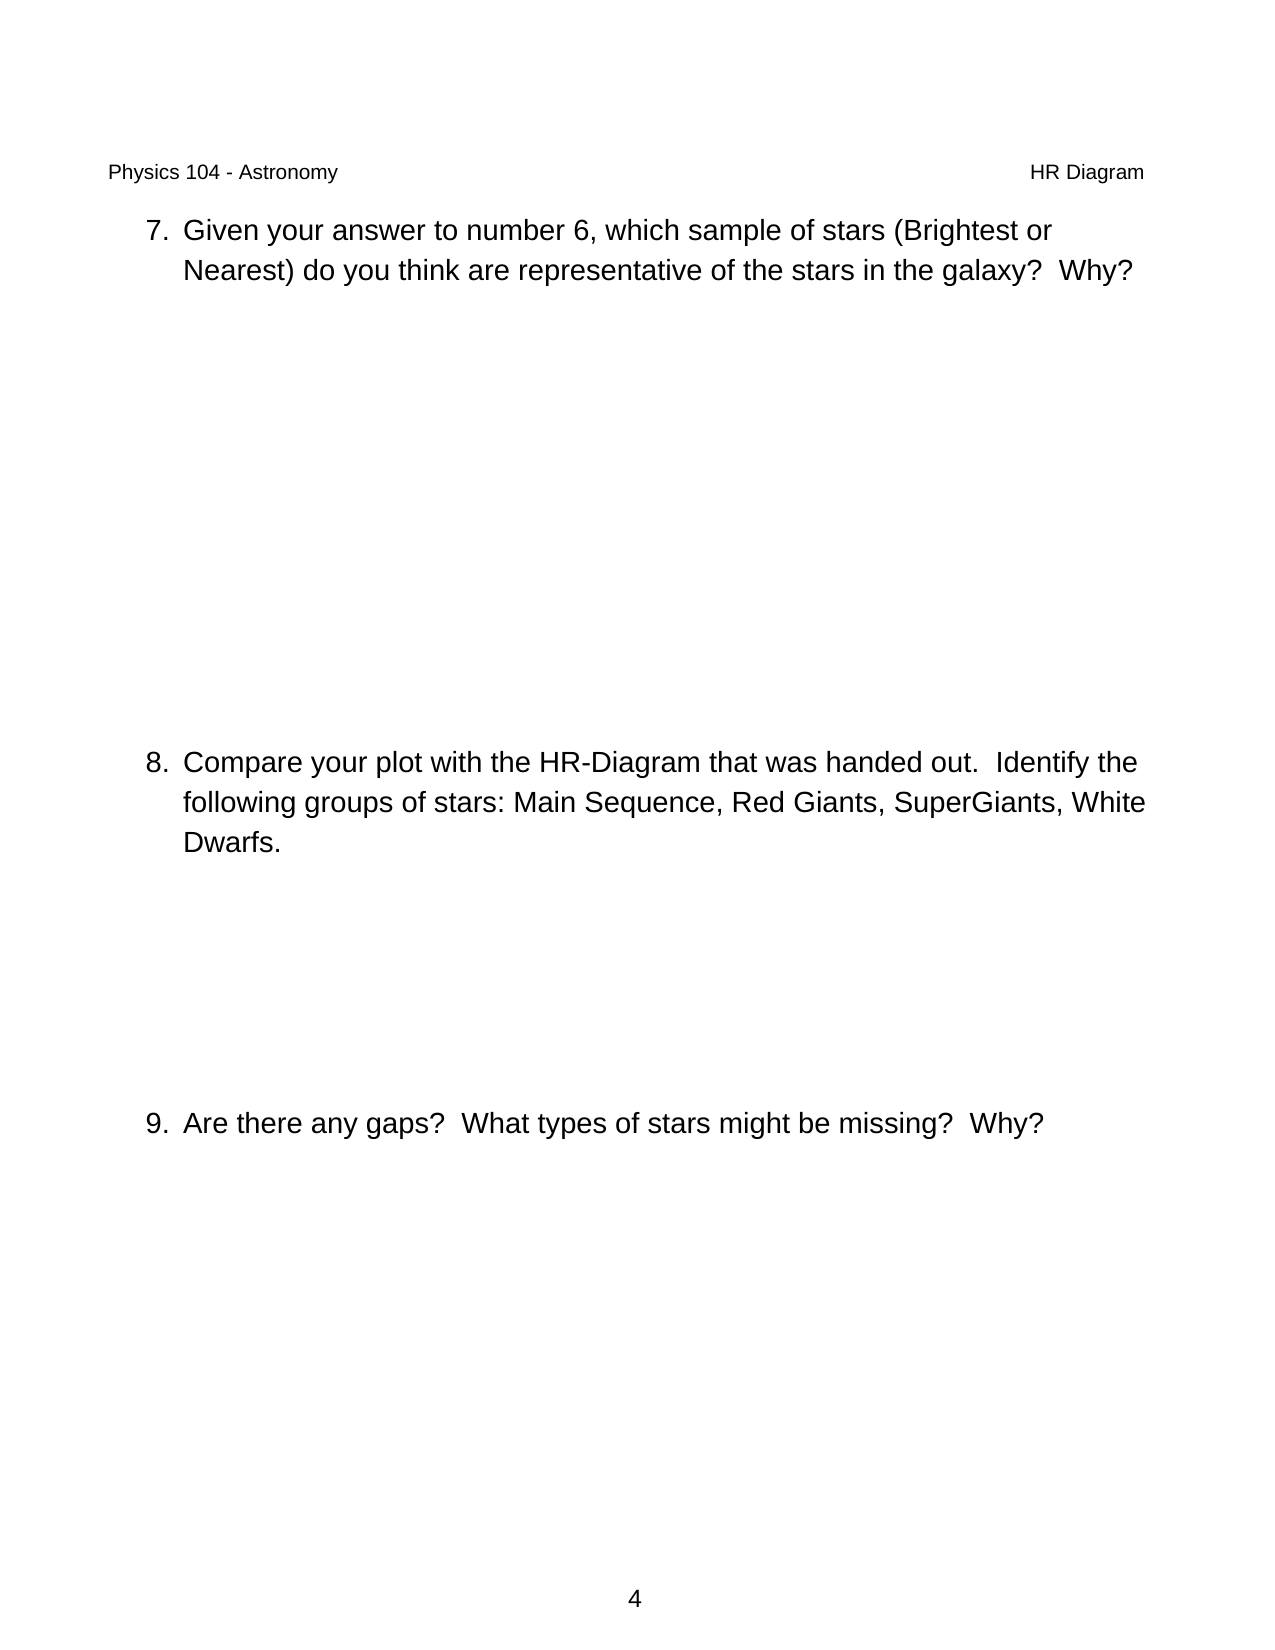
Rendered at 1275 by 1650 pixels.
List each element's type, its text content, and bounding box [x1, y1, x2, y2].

list Compare your plot with the HR-Diagram that was handed out. Identify the following groups of stars: Main Sequence, Red Giants, SuperGiants, White Dwarfs. [145, 744, 1162, 858]
list Given your answer to number 6, which sample of stars (Brightest or Nearest) do you think are representative of the stars in the galaxy? Why? [145, 213, 1162, 287]
list Are there any gaps? What types of stars might be missing? Why? [145, 1106, 1162, 1139]
